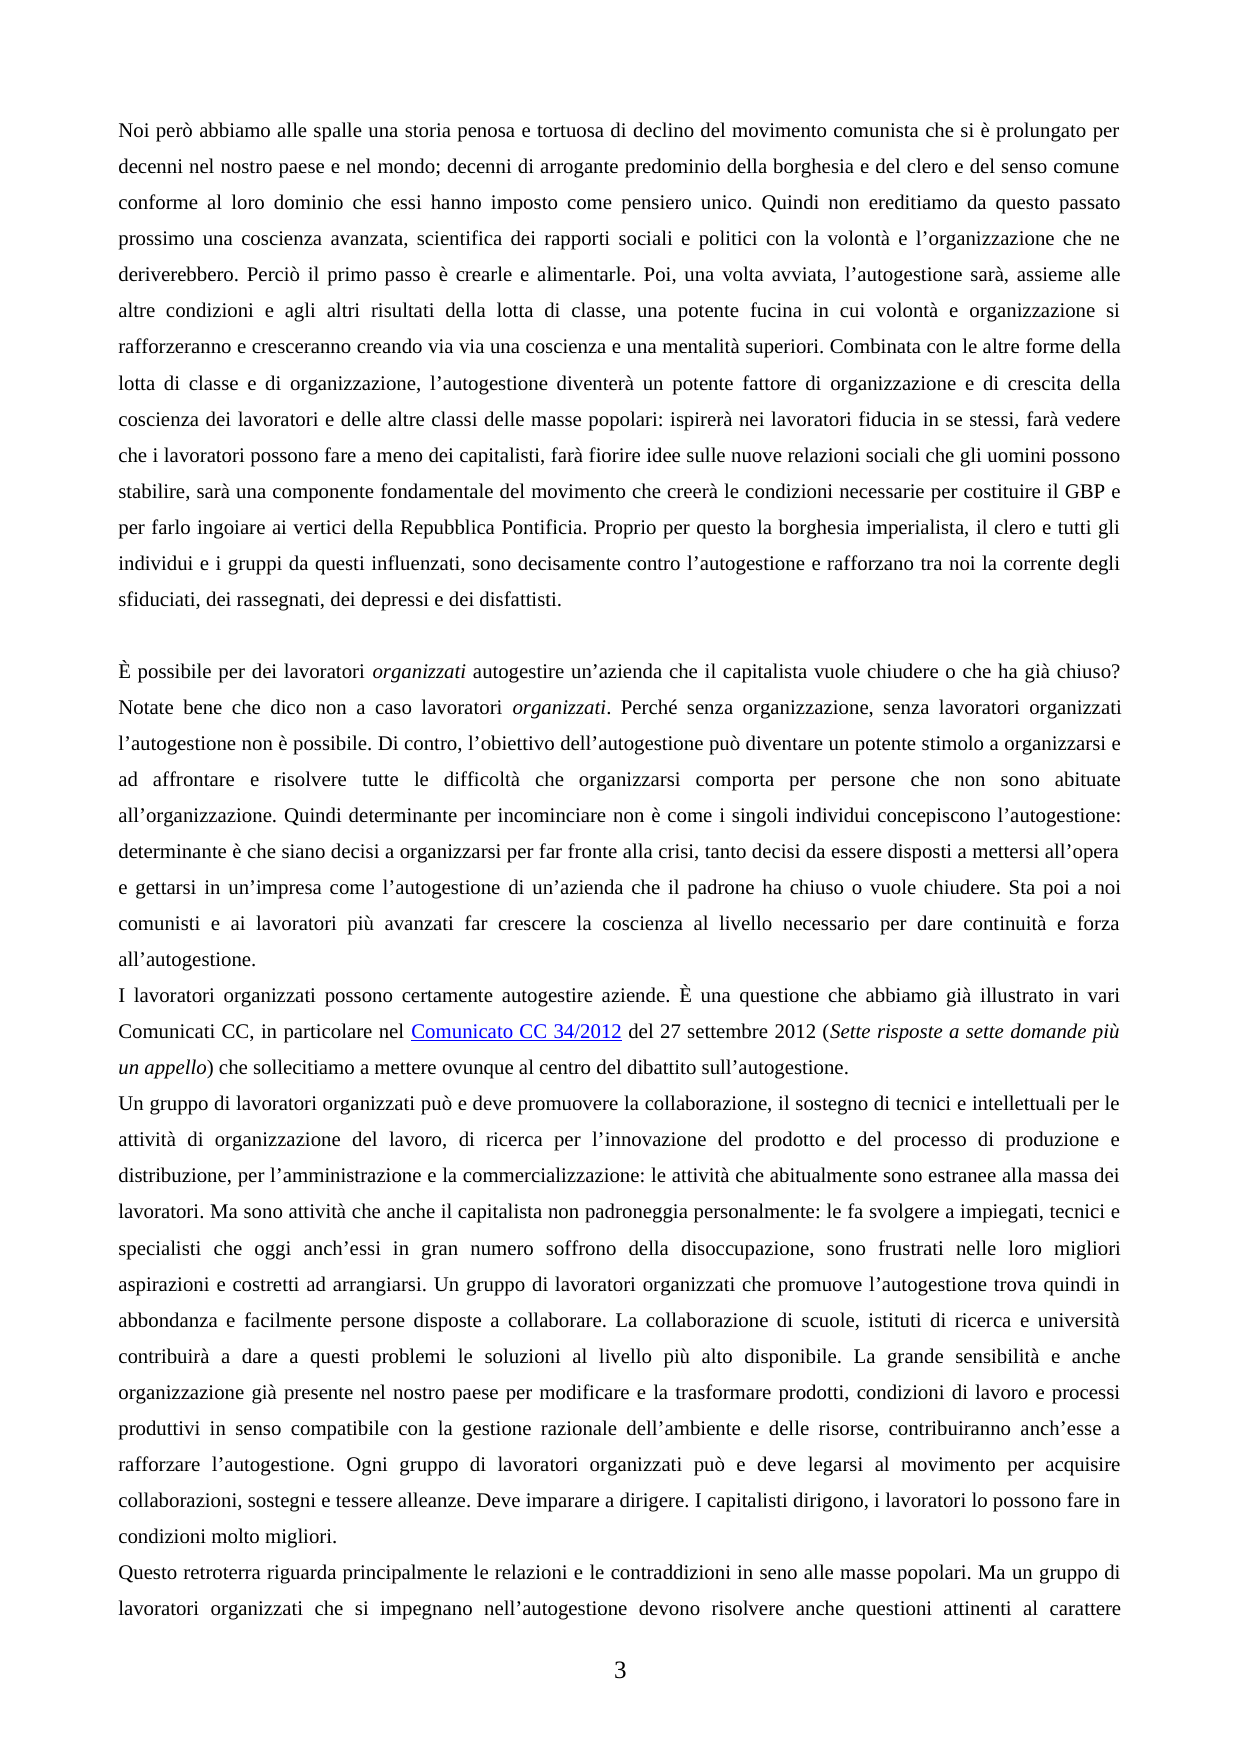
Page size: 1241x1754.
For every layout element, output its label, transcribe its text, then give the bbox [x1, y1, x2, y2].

text Un gruppo di lavoratori organizzati può e deve promuovere la collaborazione, il sostegno di tecnici e intellettuali per le attività di organizzazione del lavoro, di ricerca per l’innovazione del prodotto e del processo di produzione e distribuzione, per l’amministrazione e la commercializzazione: le attività che abitualmente sono estranee alla massa dei lavoratori. Ma sono attività che anche il capitalista non padroneggia personalmente: le fa svolgere a impiegati, tecnici e specialisti che oggi anch’essi in gran numero soffrono della disoccupazione, sono frustrati nelle loro migliori aspirazioni e costretti ad arrangiarsi. Un gruppo di lavoratori organizzati che promuove l’autogestione trova quindi in abbondanza e facilmente persone disposte a collaborare. La collaborazione di scuole, istituti di ricerca e università contribuirà a dare a questi problemi le soluzioni al livello più alto disponibile. La grande sensibilità e anche organizzazione già presente nel nostro paese per modificare e la trasformare prodotti, condizioni di lavoro e processi produttivi in senso compatibile con la gestione razionale dell’ambiente e delle risorse, contribuiranno anch’esse a rafforzare l’autogestione. Ogni gruppo di lavoratori organizzati può e deve legarsi al movimento per acquisire collaborazioni, sostegni e tessere alleanze. Deve imparare a dirigere. I capitalisti dirigono, i lavoratori lo possono fare in condizioni molto migliori. [118, 1091, 1122, 1548]
text È possibile per dei lavoratori organizzati autogestire un’azienda che il capitalista vuole chiudere o che ha già chiuso? Notate bene che dico non a caso lavoratori organizzati. Perché senza organizzazione, senza lavoratori organizzati l’autogestione non è possibile. Di contro, l’obiettivo dell’autogestione può diventare un potente stimolo a organizzarsi e ad affrontare e risolvere tutte le difficoltà che organizzarsi comporta per persone che non sono abituate all’organizzazione. Quindi determinante per incominciare non è come i singoli individui concepiscono l’autogestione: determinante è che siano decisi a organizzarsi per far fronte alla crisi, tanto decisi da essere disposti a mettersi all’opera e gettarsi in un’impresa come l’autogestione di un’azienda che il padrone ha chiuso o vuole chiudere. Sta poi a noi comunisti e ai lavoratori più avanzati far crescere la coscienza al livello necessario per dare continuità e forza all’autogestione. [118, 659, 1122, 971]
text I lavoratori organizzati possono certamente autogestire aziende. È una questione che abbiamo già illustrato in vari Comunicati CC, in particolare nel Comunicato CC 34/2012 del 27 settembre 2012 (Sette risposte a sette domande più un appello) che sollecitiamo a mettere ovunque al centro del dibattito sull’autogestione. [118, 983, 1122, 1079]
text Noi però abbiamo alle spalle una storia penosa e tortuosa di declino del movimento comunista che si è prolungato per decenni nel nostro paese e nel mondo; decenni di arrogante predominio della borghesia e del clero e del senso comune conforme al loro dominio che essi hanno imposto come pensiero unico. Quindi non ereditiamo da questo passato prossimo una coscienza avanzata, scientifica dei rapporti sociali e politici con la volontà e l’organizzazione che ne deriverebbero. Perciò il primo passo è crearle e alimentarle. Poi, una volta avviata, l’autogestione sarà, assieme alle altre condizioni e agli altri risultati della lotta di classe, una potente fucina in cui volontà e organizzazione si rafforzeranno e cresceranno creando via via una coscienza e una mentalità superiori. Combinata con le altre forme della lotta di classe e di organizzazione, l’autogestione diventerà un potente fattore di organizzazione e di crescita della coscienza dei lavoratori e delle altre classi delle masse popolari: ispirerà nei lavoratori fiducia in se stessi, farà vedere che i lavoratori possono fare a meno dei capitalisti, farà fiorire idee sulle nuove relazioni sociali che gli uomini possono stabilire, sarà una componente fondamentale del movimento che creerà le condizioni necessarie per costituire il GBP e per farlo ingoiare ai vertici della Repubblica Pontificia. Proprio per questo la borghesia imperialista, il clero e tutti gli individui e i gruppi da questi influenzati, sono decisamente contro l’autogestione e rafforzano tra noi la corrente degli sfiduciati, dei rassegnati, dei depressi e dei disfattisti. [118, 118, 1122, 611]
text Questo retroterra riguarda principalmente le relazioni e le contraddizioni in seno alle masse popolari. Ma un gruppo di lavoratori organizzati che si impegnano nell’autogestione devono risolvere anche questioni attinenti al carattere [118, 1560, 1122, 1620]
